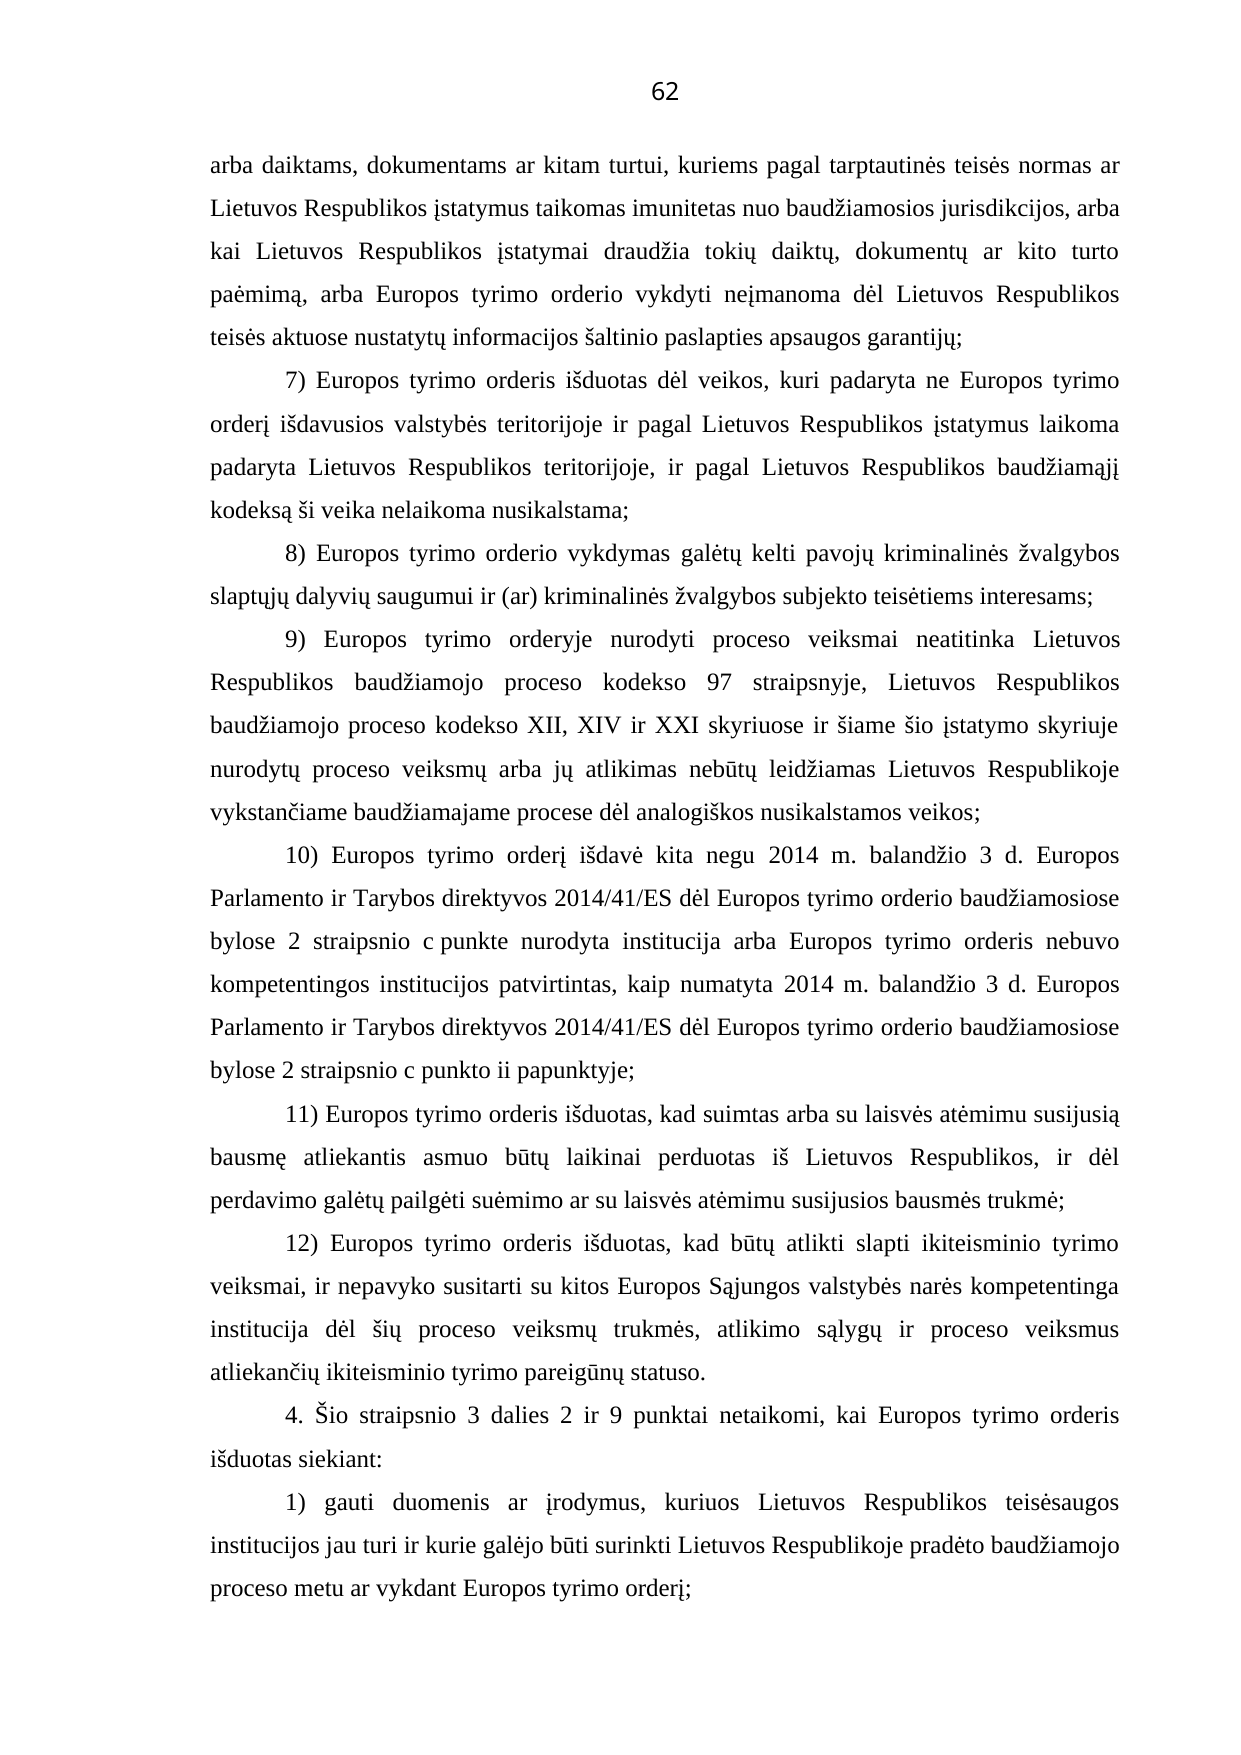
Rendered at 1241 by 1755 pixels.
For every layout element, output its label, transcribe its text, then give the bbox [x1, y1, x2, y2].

text 7) Europos tyrimo orderis išduotas dėl veikos, kuri padaryta ne Europos tyrimo orderį išdavusios valstybės teritorijoje ir pagal Lietuvos Respublikos įstatymus laikoma padaryta Lietuvos Respublikos teritorijoje, ir pagal Lietuvos Respublikos baudžiamąjį kodeksą ši veika nelaikoma nusikalstama; [210, 366, 1120, 524]
text 4. Šio straipsnio 3 dalies 2 ir 9 punktai netaikomi, kai Europos tyrimo orderis išduotas siekiant: [210, 1401, 1120, 1472]
text 12) Europos tyrimo orderis išduotas, kad būtų atlikti slapti ikiteisminio tyrimo veiksmai, ir nepavyko susitarti su kitos Europos Sąjungos valstybės narės kompetentinga institucija dėl šių proceso veiksmų trukmės, atlikimo sąlygų ir proceso veiksmus atliekančių ikiteisminio tyrimo pareigūnų statuso. [210, 1228, 1120, 1386]
text 11) Europos tyrimo orderis išduotas, kad suimtas arba su laisvės atėmimu susijusią bausmę atliekantis asmuo būtų laikinai perduotas iš Lietuvos Respublikos, ir dėl perdavimo galėtų pailgėti suėmimo ar su laisvės atėmimu susijusios bausmės trukmė; [210, 1099, 1120, 1214]
text 8) Europos tyrimo orderio vykdymas galėtų kelti pavojų kriminalinės žvalgybos slaptųjų dalyvių saugumui ir (ar) kriminalinės žvalgybos subjekto teisėtiems interesams; [210, 538, 1120, 610]
text 10) Europos tyrimo orderį išdavė kita negu 2014 m. balandžio 3 d. Europos Parlamento ir Tarybos direktyvos 2014/41/ES dėl Europos tyrimo orderio baudžiamosiose bylose 2 straipsnio c punkte nurodyta institucija arba Europos tyrimo orderis nebuvo kompetentingos institucijos patvirtintas, kaip numatyta 2014 m. balandžio 3 d. Europos Parlamento ir Tarybos direktyvos 2014/41/ES dėl Europos tyrimo orderio baudžiamosiose bylose 2 straipsnio c punkto ii papunktyje; [210, 840, 1120, 1084]
text 9) Europos tyrimo orderyje nurodyti proceso veiksmai neatitinka Lietuvos Respublikos baudžiamojo proceso kodekso 97 straipsnyje, Lietuvos Respublikos baudžiamojo proceso kodekso XII, XIV ir XXI skyriuose ir šiame šio įstatymo skyriuje nurodytų proceso veiksmų arba jų atlikimas nebūtų leidžiamas Lietuvos Respublikoje vykstančiame baudžiamajame procese dėl analogiškos nusikalstamos veikos; [210, 624, 1120, 826]
text 1) gauti duomenis ar įrodymus, kuriuos Lietuvos Respublikos teisėsaugos institucijos jau turi ir kurie galėjo būti surinkti Lietuvos Respublikoje pradėto baudžiamojo proceso metu ar vykdant Europos tyrimo orderį; [210, 1487, 1120, 1602]
text arba daiktams, dokumentams ar kitam turtui, kuriems pagal tarptautinės teisės normas ar Lietuvos Respublikos įstatymus taikomas imunitetas nuo baudžiamosios jurisdikcijos, arba kai Lietuvos Respublikos įstatymai draudžia tokių daiktų, dokumentų ar kito turto paėmimą, arba Europos tyrimo orderio vykdyti neįmanoma dėl Lietuvos Respublikos teisės aktuose nustatytų informacijos šaltinio paslapties apsaugos garantijų; [210, 150, 1120, 351]
